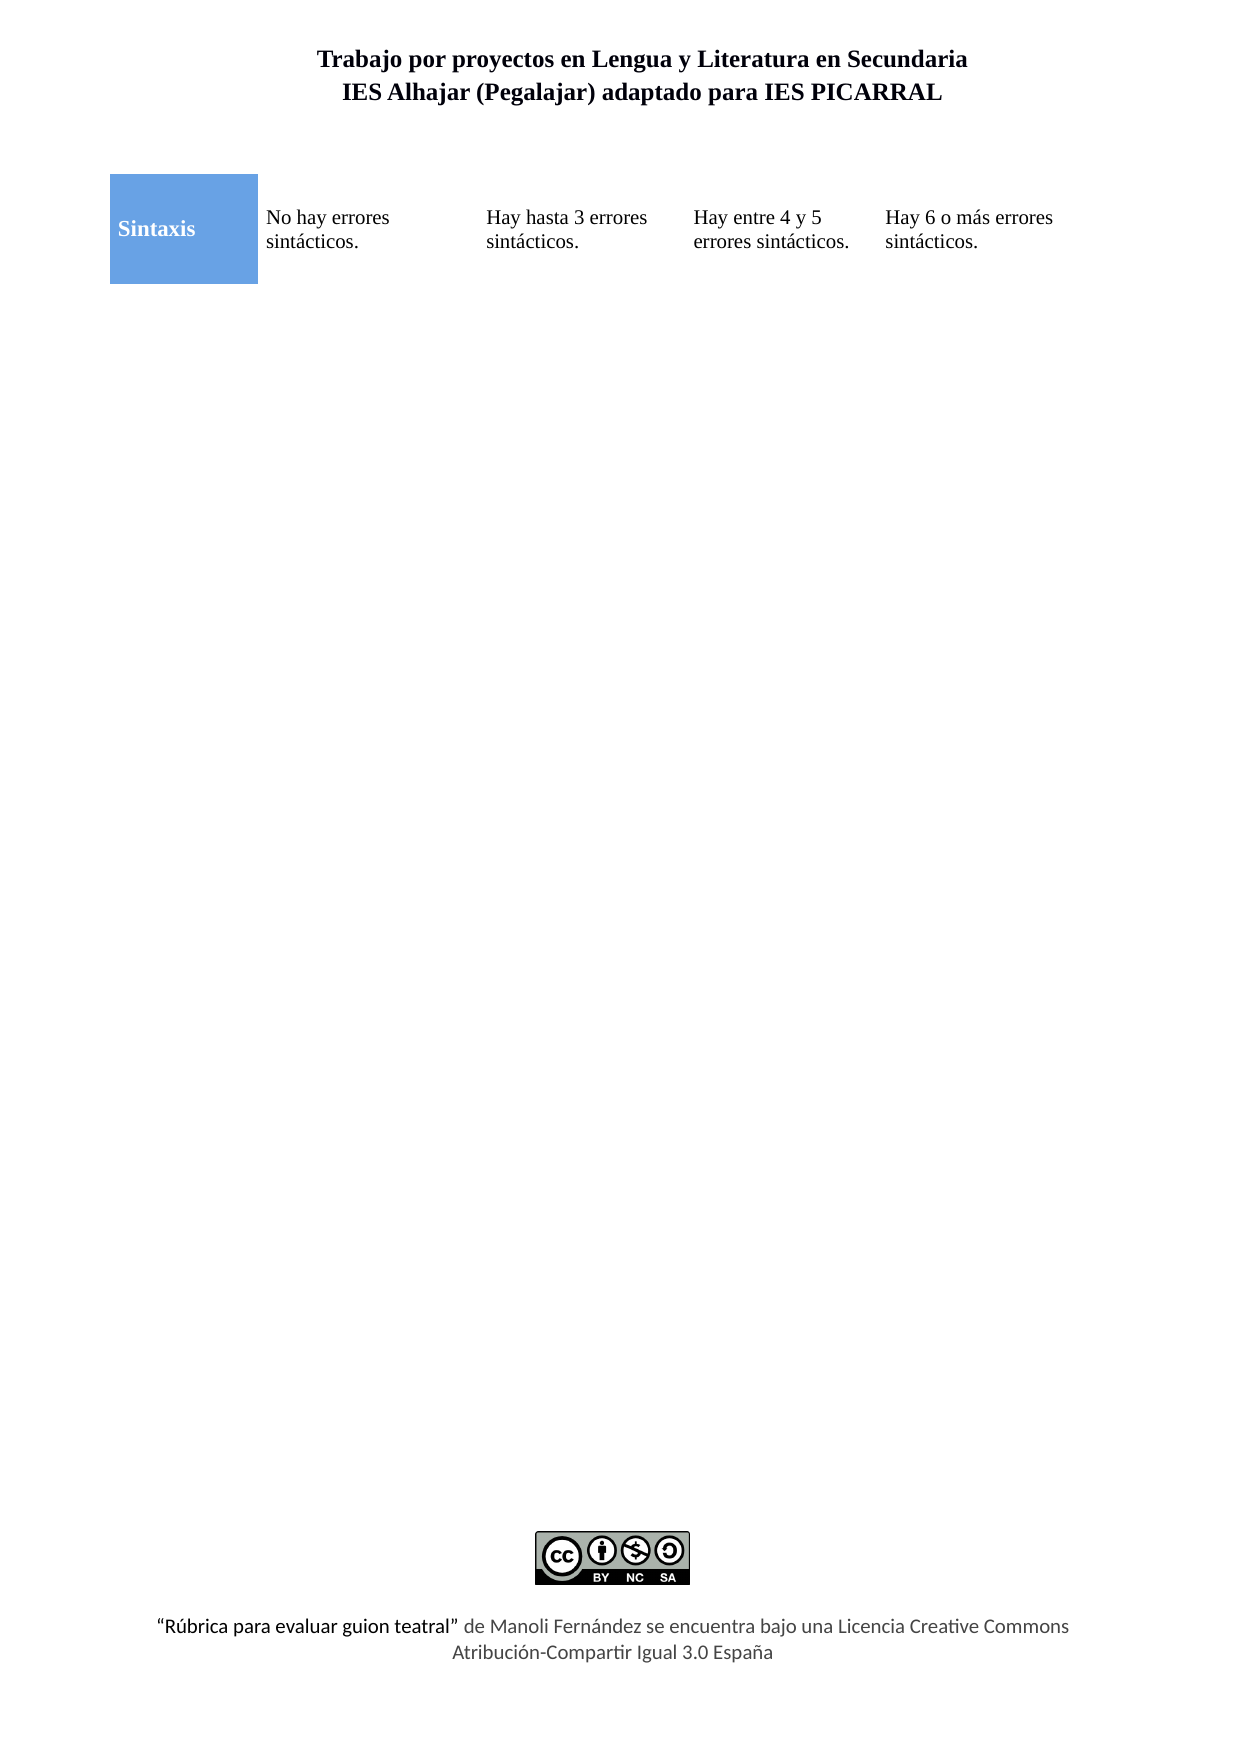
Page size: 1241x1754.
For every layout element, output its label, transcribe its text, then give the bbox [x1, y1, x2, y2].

table_cell Hay 6 o más errores sintácticos. [878, 174, 1097, 284]
table_cell Hay entre 4 y 5 errores sintácticos. [686, 174, 878, 284]
table_cell Sintaxis [110, 174, 258, 284]
table_cell Hay hasta 3 errores sintácticos. [479, 174, 686, 284]
table_cell No hay errores sintácticos. [259, 174, 479, 284]
picture [535, 1531, 690, 1585]
